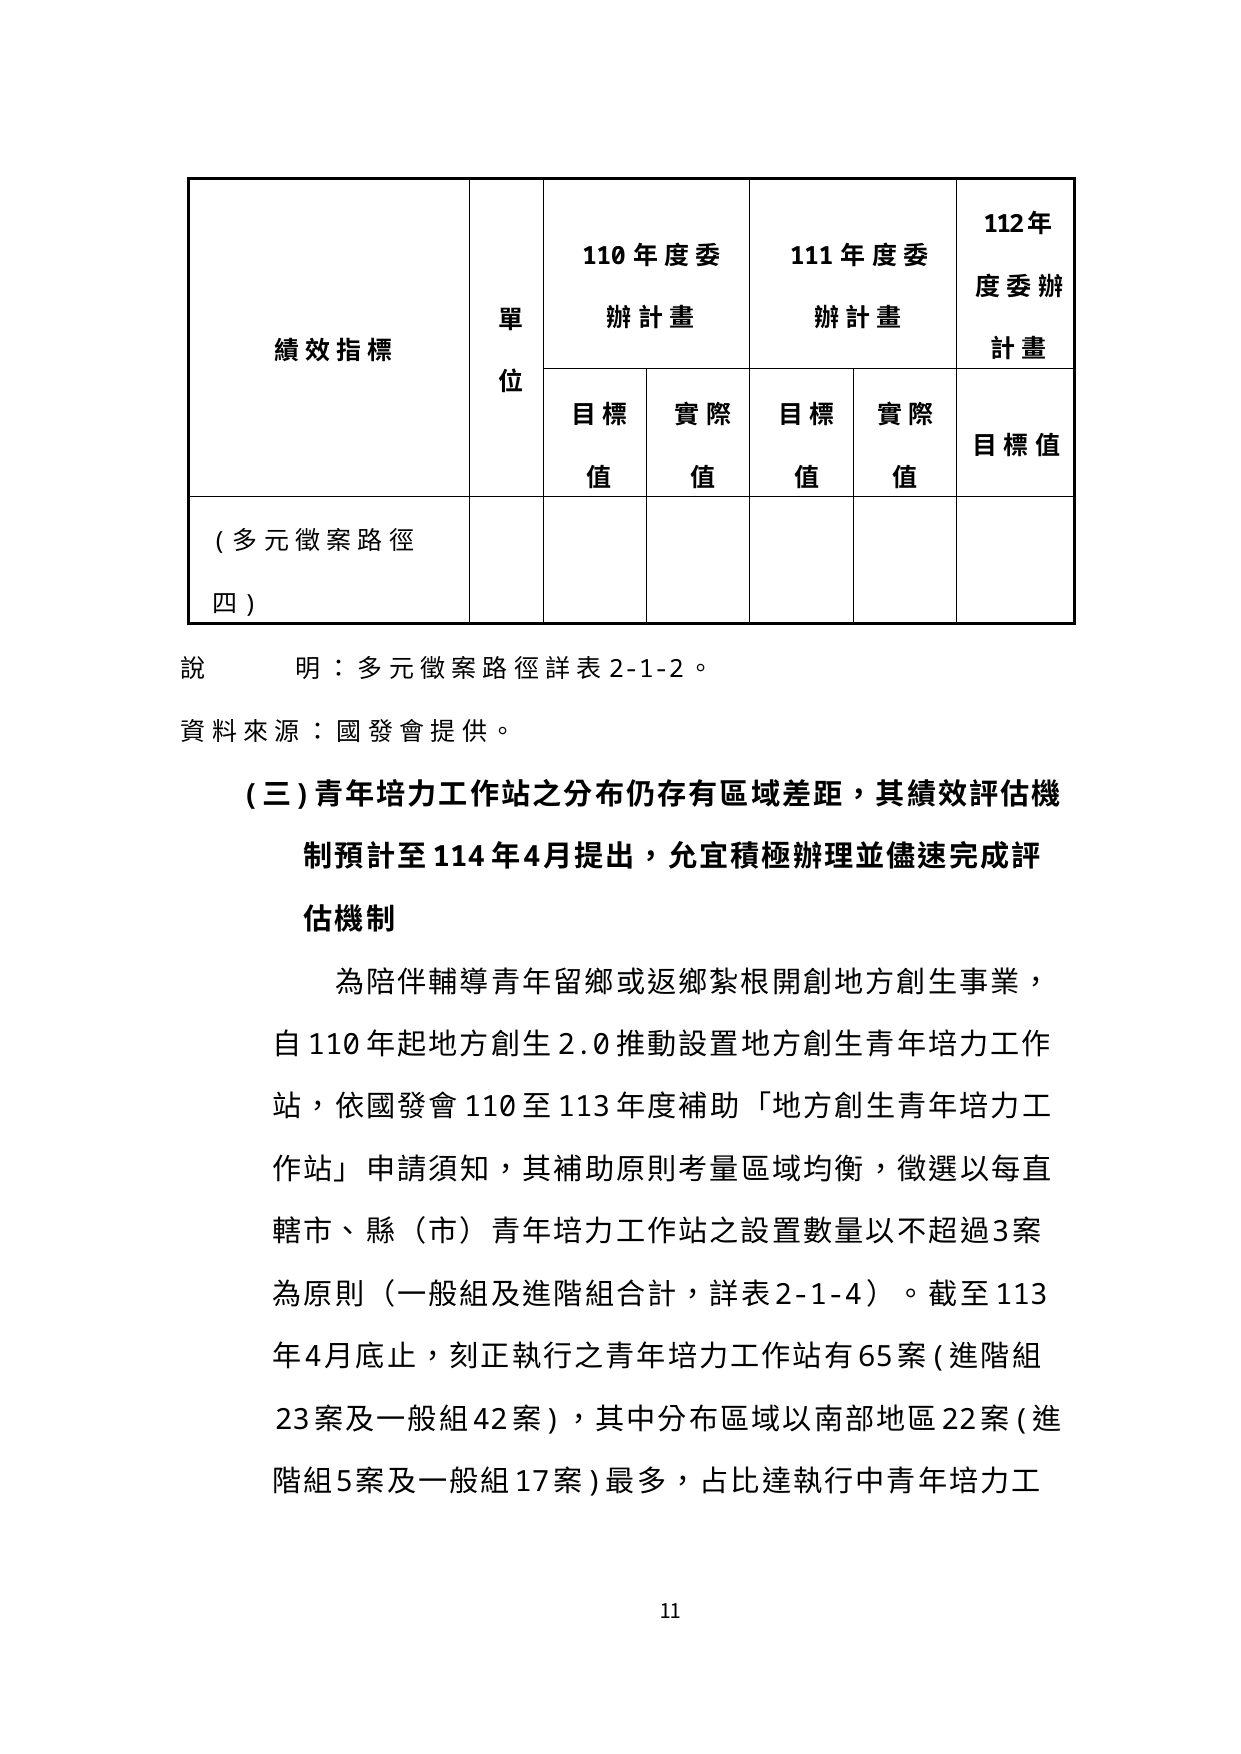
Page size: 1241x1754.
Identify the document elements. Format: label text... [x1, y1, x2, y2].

table_cell 實際值 [854, 369, 956, 496]
table_cell - [957, 497, 1073, 622]
table_cell - [750, 497, 853, 622]
table_header 112年度委辦計畫 [957, 180, 1073, 368]
text (三)青年培力工作站之分布仍存有區域差距，其績效評估機制預計至114年4月提出，允宜積極辦理並儘速完成評估機制 [236, 750, 1063, 938]
text 資料來源：國發會提供。 [177, 688, 1063, 750]
table_cell 目標值 [544, 369, 646, 496]
text 為陪伴輔導青年留鄉或返鄉紮根開創地方創生事業，自110年起地方創生2.0推動設置地方創生青年培力工作站，依國發會110至113年度補助「地方創生青年培力工作站」申請須知，其補助原則考量區域均衡，徵選以每直轄市、縣（市）青年培力工作站之設置數量以不超過3案為原則（一般組及進階組合計，詳表2-1-4）。截至113年4月底止，刻正執行之青年培力工作站有65案(進階組23案及一般組42案)，其中分布區域以南部地區22案(進階組5案及一般組17案)最多，占比達執行中青年培力工 [266, 938, 1063, 1500]
table_header 111年度委辦計畫 [750, 180, 956, 368]
table_cell - [647, 497, 749, 622]
table_cell 目標值 [750, 369, 853, 496]
table_header 單位 [470, 180, 543, 496]
table_header 110年度委辦計畫 [544, 180, 749, 368]
table_cell - [544, 497, 646, 622]
text 說 明：多元徵案路徑詳表2-1-2。 [177, 625, 1063, 688]
table_cell 目標值 [957, 369, 1073, 496]
table_cell - [854, 497, 956, 622]
table_cell 實際值 [647, 369, 749, 496]
table_cell (多元徵案路徑四) [190, 497, 469, 622]
table_cell [470, 497, 543, 622]
table_header 績效指標 [190, 180, 469, 496]
